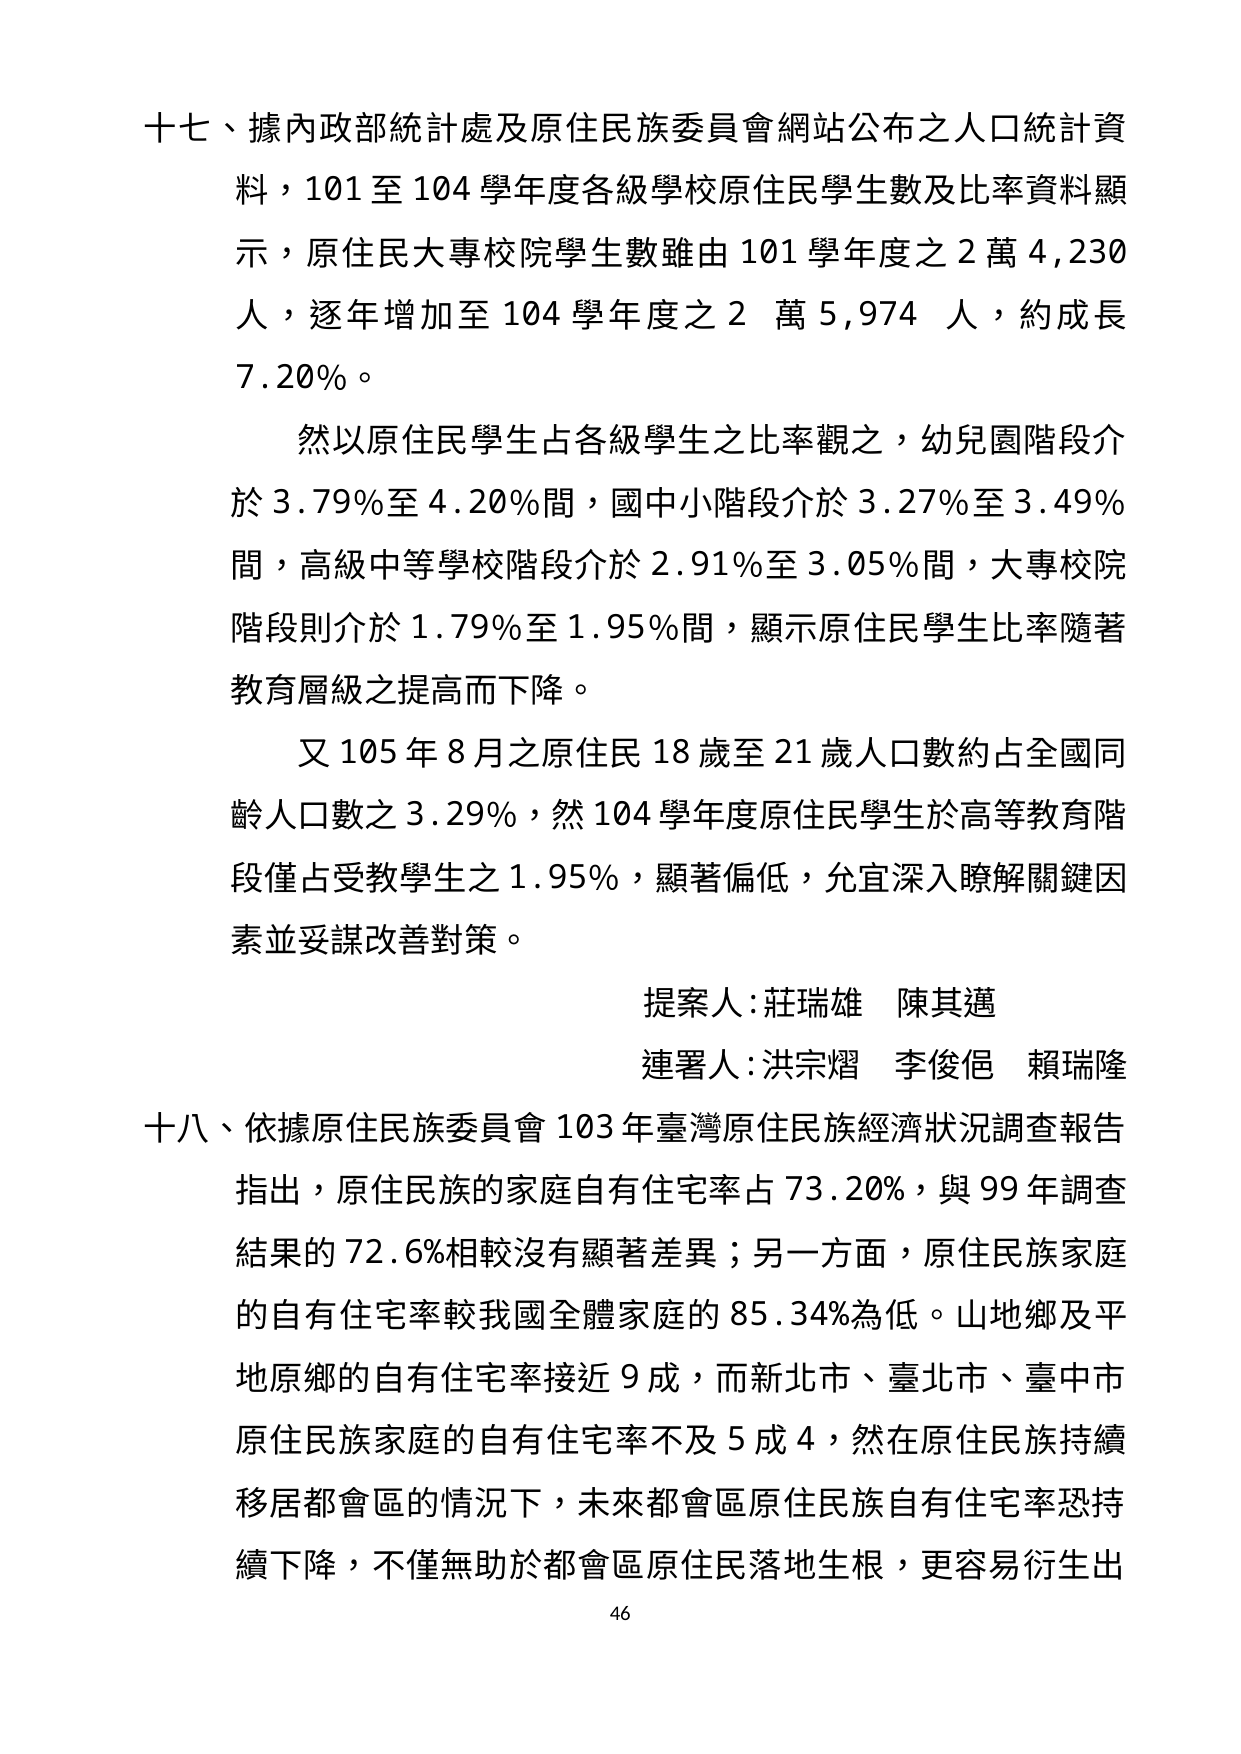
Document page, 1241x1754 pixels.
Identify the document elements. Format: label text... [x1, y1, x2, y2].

text 十七、據內政部統計處及原住民族委員會網站公布之人口統計資料，101至104學年度各級學校原住民學生數及比率資料顯示，原住民大專校院學生數雖由101學年度之2萬4,230 人，逐年增加至104學年度之2 萬5,974 人，約成長7.20％。 [143, 94, 1127, 407]
text 十八、依據原住民族委員會103年臺灣原住民族經濟狀況調查報告指出，原住民族的家庭自有住宅率占73.20%，與99年調查結果的72.6%相較沒有顯著差異；另一方面，原住民族家庭的自有住宅率較我國全體家庭的85.34%為低。山地鄉及平地原鄉的自有住宅率接近9成，而新北市、臺北市、臺中市原住民族家庭的自有住宅率不及5成4，然在原住民族持續移居都會區的情況下，未來都會區原住民族自有住宅率恐持續下降，不僅無助於都會區原住民落地生根，更容易衍生出 [143, 1094, 1127, 1594]
text 提案人:莊瑞雄 陳其邁 [643, 969, 1127, 1032]
text 連署人:洪宗熠 李俊俋 賴瑞隆 [118, 1032, 1127, 1094]
text 又105年8月之原住民18歲至21歲人口數約占全國同齡人口數之3.29％，然104學年度原住民學生於高等教育階段僅占受教學生之1.95％，顯著偏低，允宜深入瞭解關鍵因素並妥謀改善對策。 [231, 719, 1127, 969]
text 然以原住民學生占各級學生之比率觀之，幼兒園階段介於3.79％至4.20％間，國中小階段介於3.27％至3.49％間，高級中等學校階段介於2.91％至3.05％間，大專校院階段則介於1.79％至1.95％間，顯示原住民學生比率隨著教育層級之提高而下降。 [231, 407, 1127, 719]
